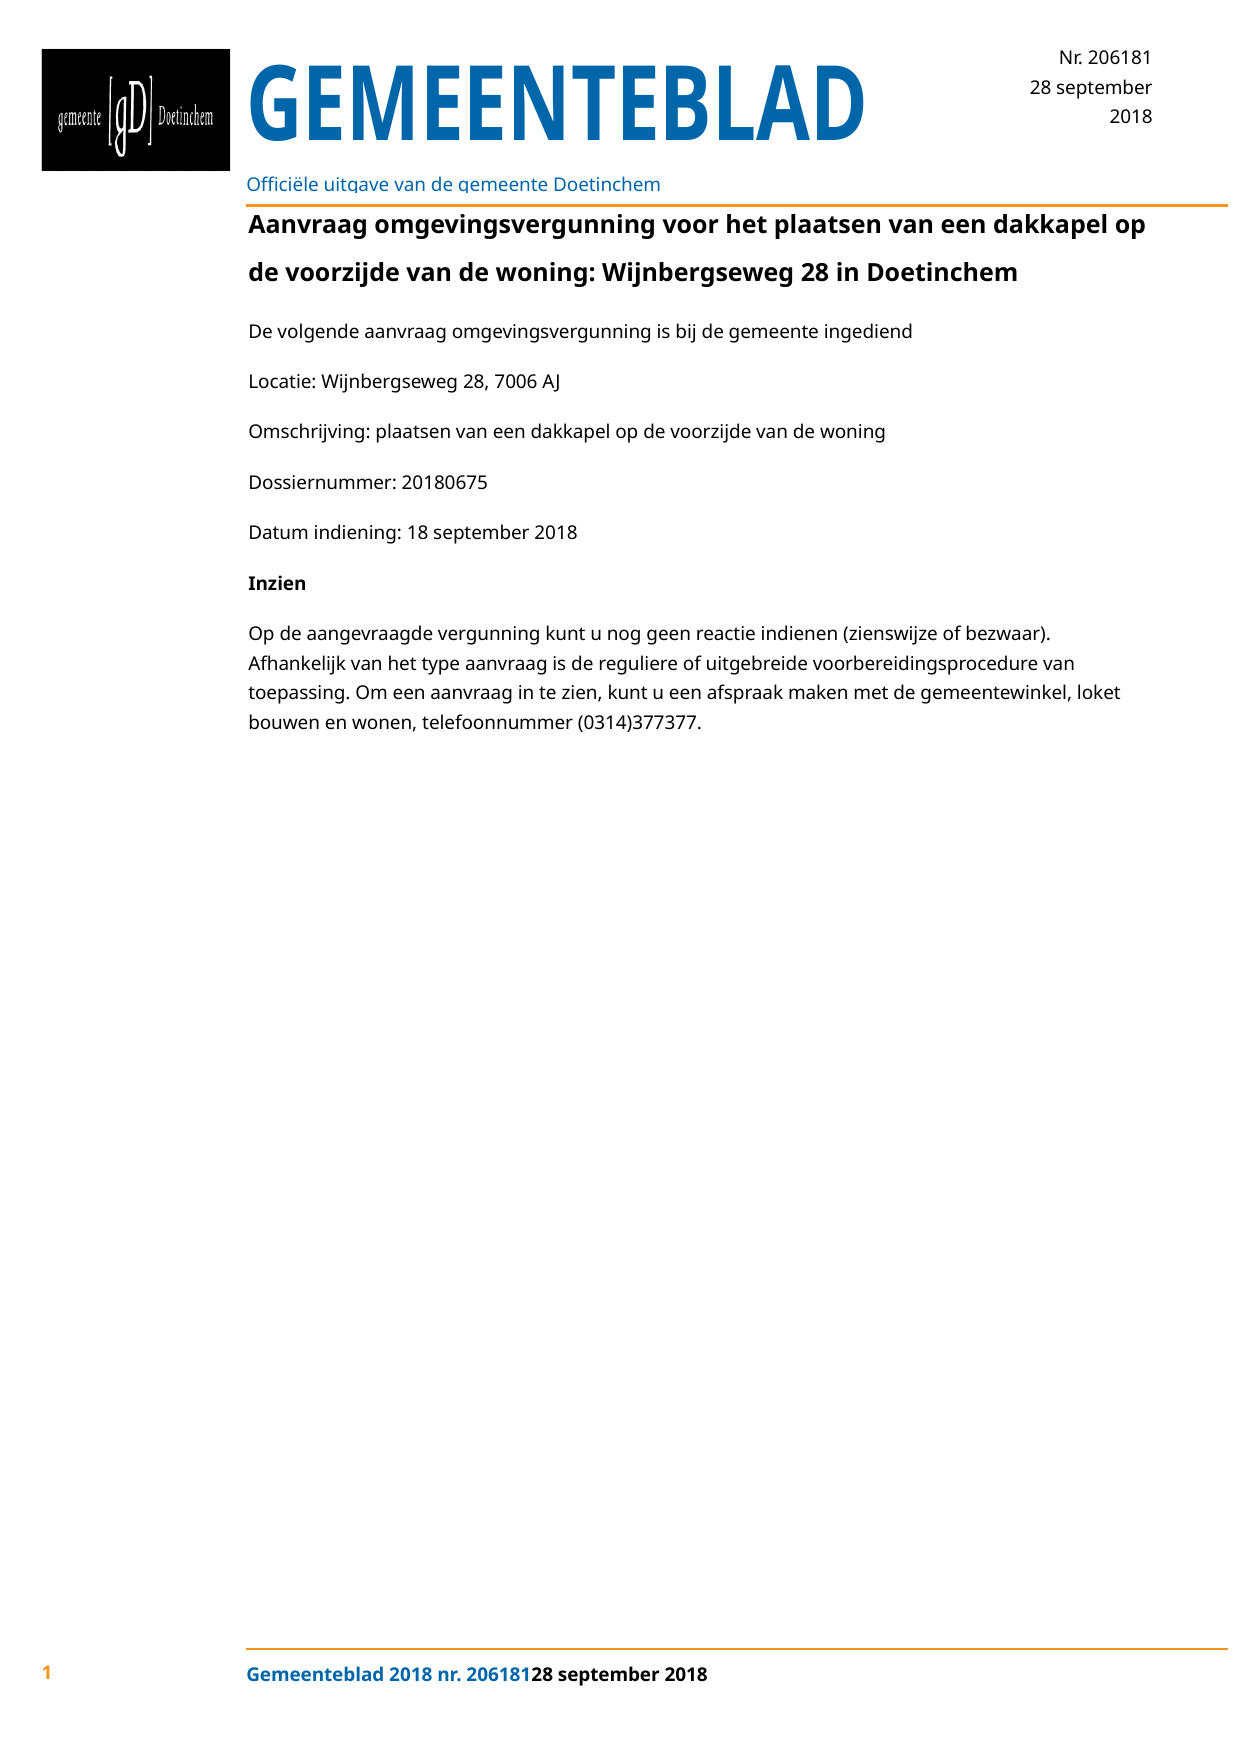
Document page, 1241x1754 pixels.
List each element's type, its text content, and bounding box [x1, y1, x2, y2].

text Omschrijving: plaatsen van een dakkapel op de voorzijde van de woning [248, 419, 1152, 444]
text De volgende aanvraag omgevingsvergunning is bij de gemeente ingediend [248, 318, 1152, 344]
text Aanvraag omgevingsvergunning voor het plaatsen van een dakkapel op de voorzijde van de woning: Wijnbergseweg 28 in Doetinchem [248, 207, 1152, 288]
text Datum indiening: 18 september 2018 [248, 519, 1152, 545]
text Locatie: Wijnbergseweg 28, 7006 AJ [248, 368, 1152, 394]
picture [41, 47, 231, 172]
text Dossiernummer: 20180675 [248, 469, 1152, 495]
text Inzien [248, 570, 1152, 596]
text Op de aangevraagde vergunning kunt u nog geen reactie indienen (zienswijze of bezwaar). Afhankelijk van het type aanvraag is de reguliere of uitgebreide voorbereidingsprocedure van toepassing. Om een aanvraag in te zien, kunt u een afspraak maken met de gemeentewinkel, loket bouwen en wonen, telefoonnummer (0314)377377. [248, 620, 1152, 735]
